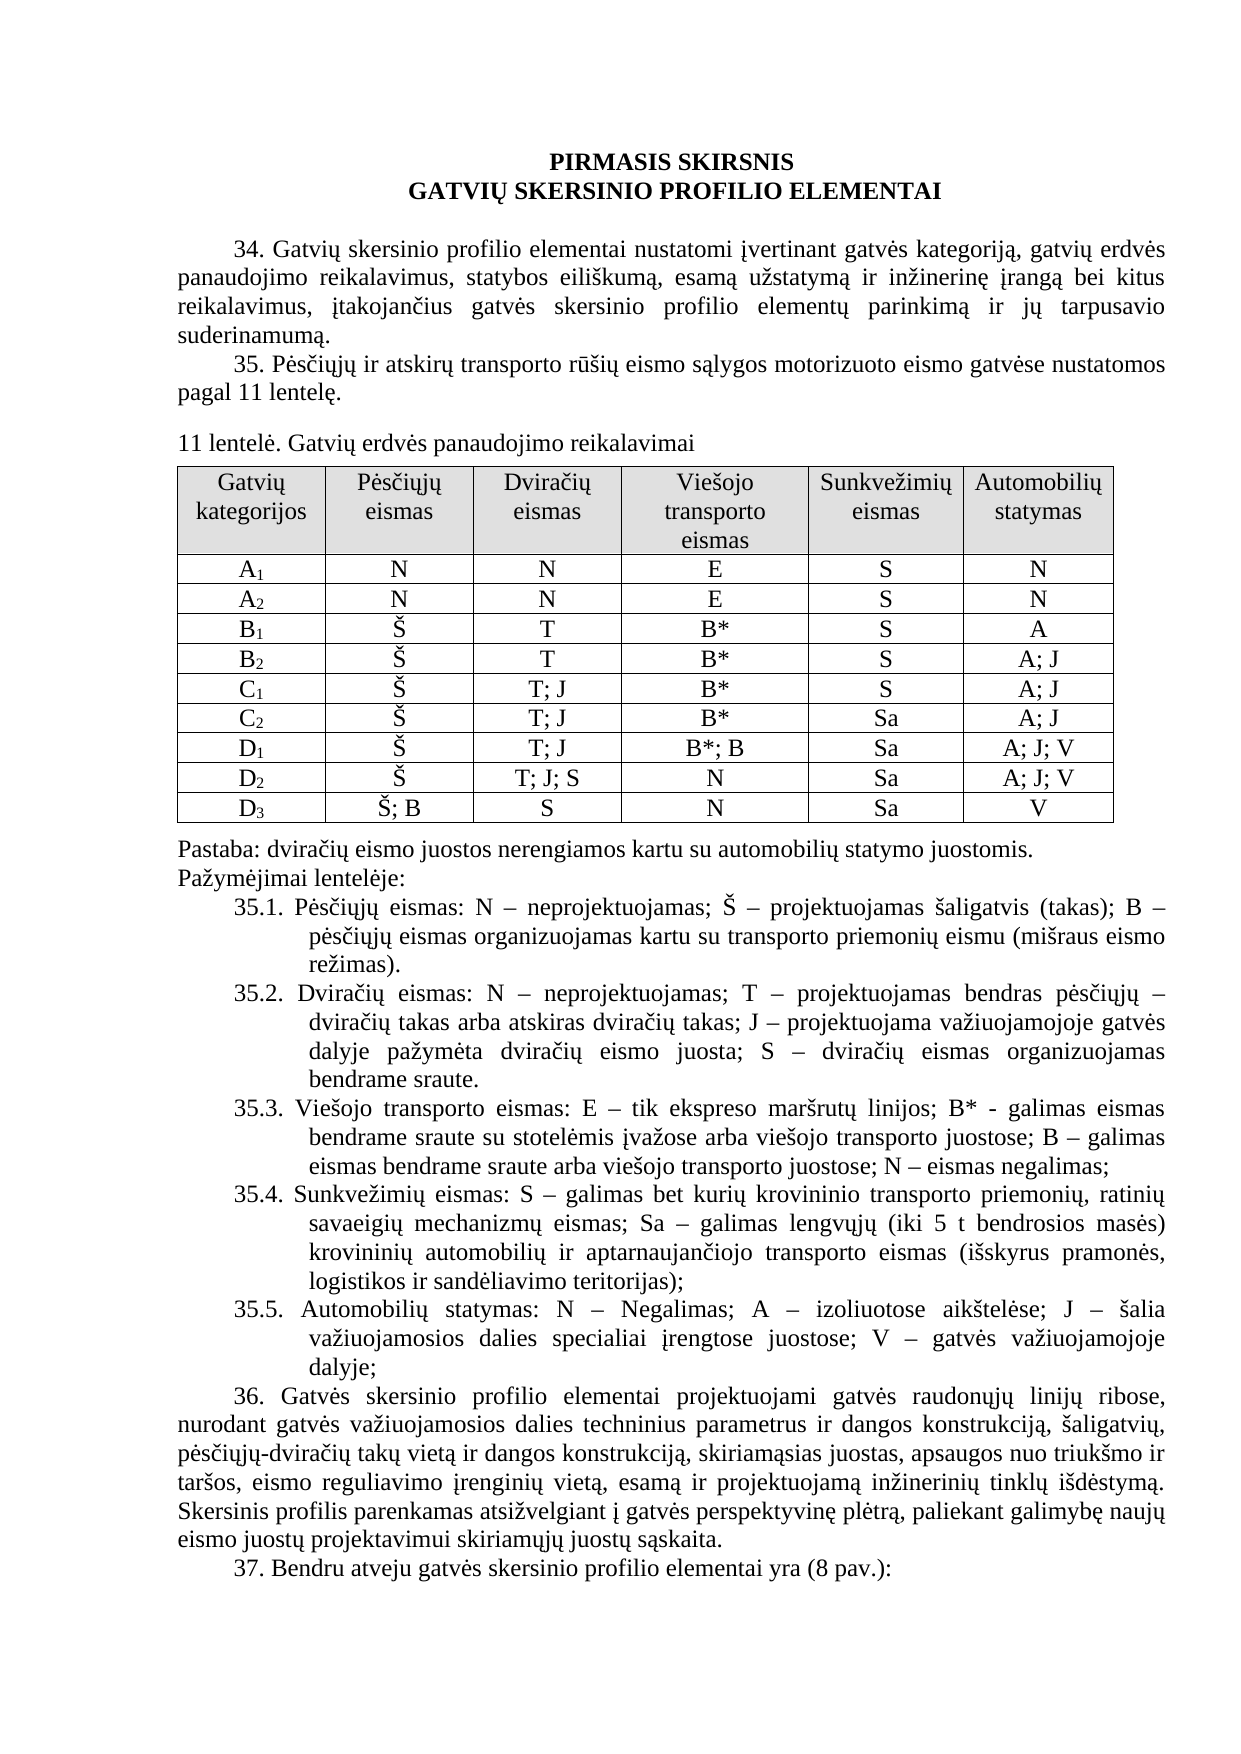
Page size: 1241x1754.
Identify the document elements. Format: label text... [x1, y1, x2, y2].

table_cell Š [326, 704, 473, 732]
table_header Automobilių statymas [964, 467, 1113, 553]
table_cell D1 [178, 733, 325, 762]
table_cell Š; B [326, 793, 473, 822]
table_cell B1 [178, 614, 325, 643]
table_cell A; J; V [964, 763, 1113, 792]
text 35.5. Automobilių statymas: N – Negalimas; A – izoliuotose aikštelėse; J – šalia važiuojamosios dalies specialiai įrengtose juostose; V – gatvės važiuojamojoje dalyje; [233, 1294, 1166, 1381]
table_header Dviračių eismas [474, 467, 621, 553]
text 37. Bendru atveju gatvės skersinio profilio elementai yra (8 pav.): [177, 1553, 1166, 1582]
table_cell S [809, 584, 963, 613]
table_cell N [622, 793, 808, 822]
table_cell V [964, 793, 1113, 822]
table_cell N [964, 555, 1113, 583]
text 35.1. Pėsčiųjų eismas: N – neprojektuojamas; Š – projektuojamas šaligatvis (takas); B – pėsčiųjų eismas organizuojamas kartu su transporto priemonių eismu (mišraus eismo režimas). [233, 892, 1166, 978]
text Pažymėjimai lentelėje: [177, 863, 1166, 892]
table_cell B* [622, 674, 808, 702]
table_cell T; J; S [474, 763, 621, 792]
text 35. Pėsčiųjų ir atskirų transporto rūšių eismo sąlygos motorizuoto eismo gatvėse nustatomos pagal 11 lentelę. [177, 349, 1166, 406]
text 11 lentelė. Gatvių erdvės panaudojimo reikalavimai [177, 428, 1166, 457]
table_cell B* [622, 644, 808, 673]
table_cell A1 [178, 555, 325, 583]
text 35.3. Viešojo transporto eismas: E – tik ekspreso maršrutų linijos; B* - galimas eismas bendrame sraute su stotelėmis įvažose arba viešojo transporto juostose; B – galimas eismas bendrame sraute arba viešojo transporto juostose; N – eismas negalimas; [233, 1093, 1166, 1179]
table_cell N [474, 584, 621, 613]
table_cell A [964, 614, 1113, 643]
text 34. Gatvių skersinio profilio elementai nustatomi įvertinant gatvės kategoriją, gatvių erdvės panaudojimo reikalavimus, statybos eiliškumą, esamą užstatymą ir inžinerinę įrangą bei kitus reikalavimus, įtakojančius gatvės skersinio profilio elementų parinkimą ir jų tarpusavio suderinamumą. [177, 234, 1166, 349]
table_cell N [326, 584, 473, 613]
text 35.2. Dviračių eismas: N – neprojektuojamas; T – projektuojamas bendras pėsčiųjų – dviračių takas arba atskiras dviračių takas; J – projektuojama važiuojamojoje gatvės dalyje pažymėta dviračių eismo juosta; S – dviračių eismas organizuojamas bendrame sraute. [233, 978, 1166, 1093]
table_cell N [964, 584, 1113, 613]
table_cell A; J [964, 644, 1113, 673]
table_cell E [622, 584, 808, 613]
table_cell A; J; V [964, 733, 1113, 762]
table_cell N [474, 555, 621, 583]
table_cell Š [326, 763, 473, 792]
table_cell Š [326, 614, 473, 643]
table_cell Sa [809, 763, 963, 792]
table_cell A; J [964, 704, 1113, 732]
table_header Gatvių kategorijos [178, 467, 325, 553]
table_cell B*; B [622, 733, 808, 762]
table_cell D3 [178, 793, 325, 822]
table_cell D2 [178, 763, 325, 792]
table_cell S [809, 674, 963, 702]
text PIRMASIS SKIRSNIS [177, 147, 1166, 176]
table_cell Sa [809, 793, 963, 822]
table_cell C2 [178, 704, 325, 732]
table_cell Sa [809, 704, 963, 732]
table_cell T; J [474, 733, 621, 762]
table_cell S [474, 793, 621, 822]
table_cell B2 [178, 644, 325, 673]
table_cell A2 [178, 584, 325, 613]
table_cell B* [622, 614, 808, 643]
text 35.4. Sunkvežimių eismas: S – galimas bet kurių krovininio transporto priemonių, ratinių savaeigių mechanizmų eismas; Sa – galimas lengvųjų (iki 5 t bendrosios masės) krovininių automobilių ir aptarnaujančiojo transporto eismas (išskyrus pramonės, logistikos ir sandėliavimo teritorijas); [233, 1179, 1166, 1294]
text Pastaba: dviračių eismo juostos nerengiamos kartu su automobilių statymo juostomis. [177, 834, 1166, 863]
table_cell S [809, 614, 963, 643]
table_cell Š [326, 674, 473, 702]
table_cell S [809, 555, 963, 583]
table_cell C1 [178, 674, 325, 702]
text GATVIŲ SKERSINIO PROFILIO ELEMENTAI [177, 176, 1166, 205]
table_cell A; J [964, 674, 1113, 702]
table_cell T; J [474, 704, 621, 732]
table_cell Š [326, 644, 473, 673]
table_header Pėsčiųjų eismas [326, 467, 473, 553]
table_cell Š [326, 733, 473, 762]
table_cell T [474, 644, 621, 673]
table_header Sunkvežimių eismas [809, 467, 963, 553]
table_cell E [622, 555, 808, 583]
table_cell B* [622, 704, 808, 732]
text 36. Gatvės skersinio profilio elementai projektuojami gatvės raudonųjų linijų ribose, nurodant gatvės važiuojamosios dalies techninius parametrus ir dangos konstrukciją, šaligatvių, pėsčiųjų-dviračių takų vietą ir dangos konstrukciją, skiriamąsias juostas, apsaugos nuo triukšmo ir taršos, eismo reguliavimo įrenginių vietą, esamą ir projektuojamą inžinerinių tinklų išdėstymą. Skersinis profilis parenkamas atsižvelgiant į gatvės perspektyvinę plėtrą, paliekant galimybę naujų eismo juostų projektavimui skiriamųjų juostų sąskaita. [177, 1381, 1166, 1553]
table_header Viešojo transporto eismas [622, 467, 808, 553]
table_cell T [474, 614, 621, 643]
table_cell T; J [474, 674, 621, 702]
table_cell S [809, 644, 963, 673]
table_cell N [326, 555, 473, 583]
table_cell Sa [809, 733, 963, 762]
table_cell N [622, 763, 808, 792]
